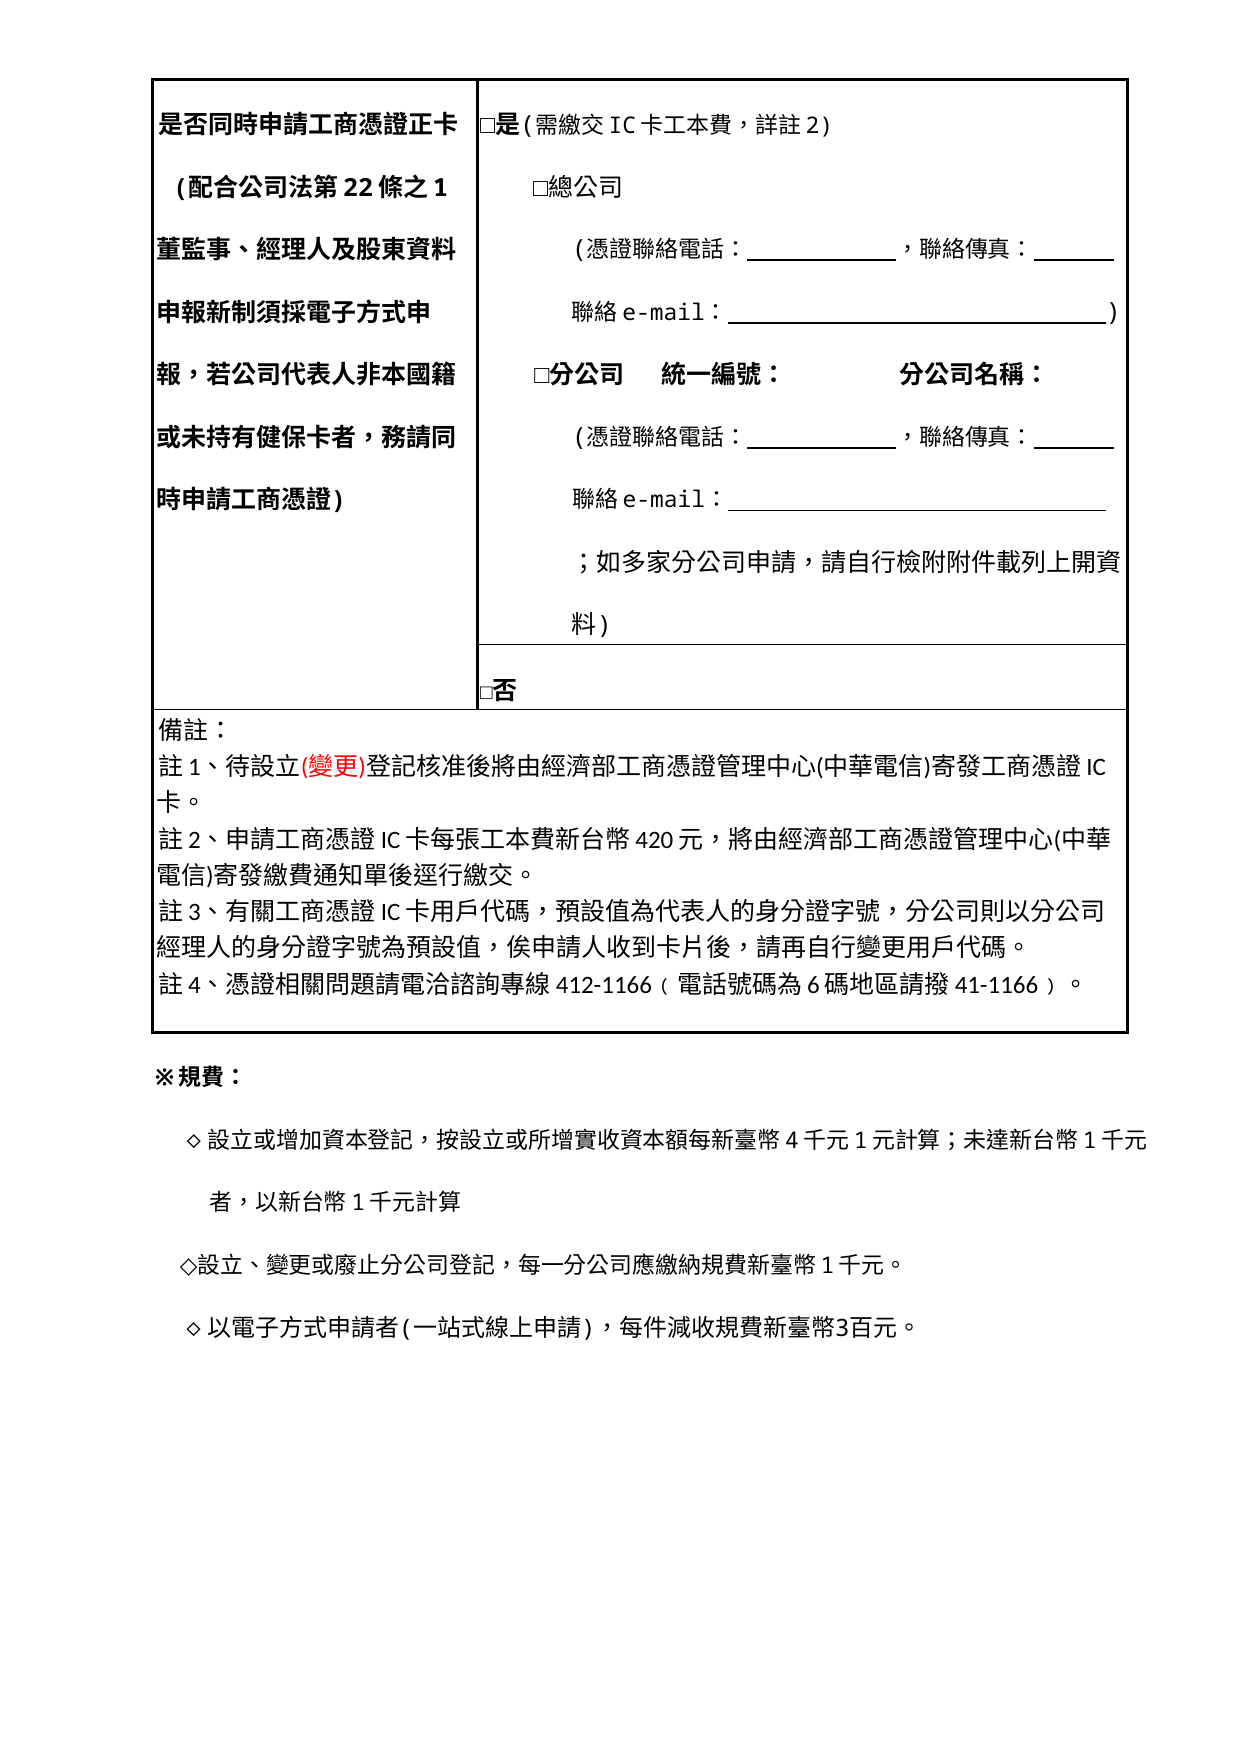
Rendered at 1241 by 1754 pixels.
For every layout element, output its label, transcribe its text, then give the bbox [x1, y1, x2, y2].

table_cell 備註： 註1、待設立(變更)登記核准後將由經濟部工商憑證管理中心(中華電信)寄發工商憑證IC卡。 註2、申請工商憑證IC卡每張工本費新台幣420元，將由經濟部工商憑證管理中心(中華電信)寄發繳費通知單後逕行繳交。 註3、有關工商憑證IC卡用戶代碼，預設值為代表人的身分證字號，分公司則以分公司經理人的身分證字號為預設值，俟申請人收到卡片後，請再自行變更用戶代碼。 註4、憑證相關問題請電洽諮詢專線412-1166﹙電話號碼為6碼地區請撥41-1166﹚。 [154, 710, 1126, 1031]
table_cell □否 [479, 645, 1126, 709]
text ◇設立或增加資本登記，按設立或所增實收資本額每新臺幣4千元1元計算；未達新台幣1千元者，以新台幣1千元計算 [180, 1096, 1154, 1221]
text ◇以電子方式申請者(一站式線上申請)，每件減收規費新臺幣3百元。 [179, 1284, 1125, 1346]
text ※規費： [151, 1034, 1081, 1096]
table_cell □是(需繳交IC卡工本費，詳註2) □總公司 (憑證聯絡電話： ，聯絡傳真： 聯絡e-mail： ) □分公司 統一編號： 分公司名稱： (憑證聯絡電話： ，聯絡傳真： 聯絡e-mail： ；如多家分公司申請，請自行檢附附件載列上開資料) [479, 81, 1126, 644]
text ◇設立、變更或廢止分公司登記，每一分公司應繳納規費新臺幣1千元。 [179, 1221, 1081, 1284]
table_cell 是否同時申請工商憑證正卡 (配合公司法第22條之1董監事、經理人及股東資料申報新制須採電子方式申報，若公司代表人非本國籍或未持有健保卡者，務請同時申請工商憑證) [154, 81, 476, 709]
